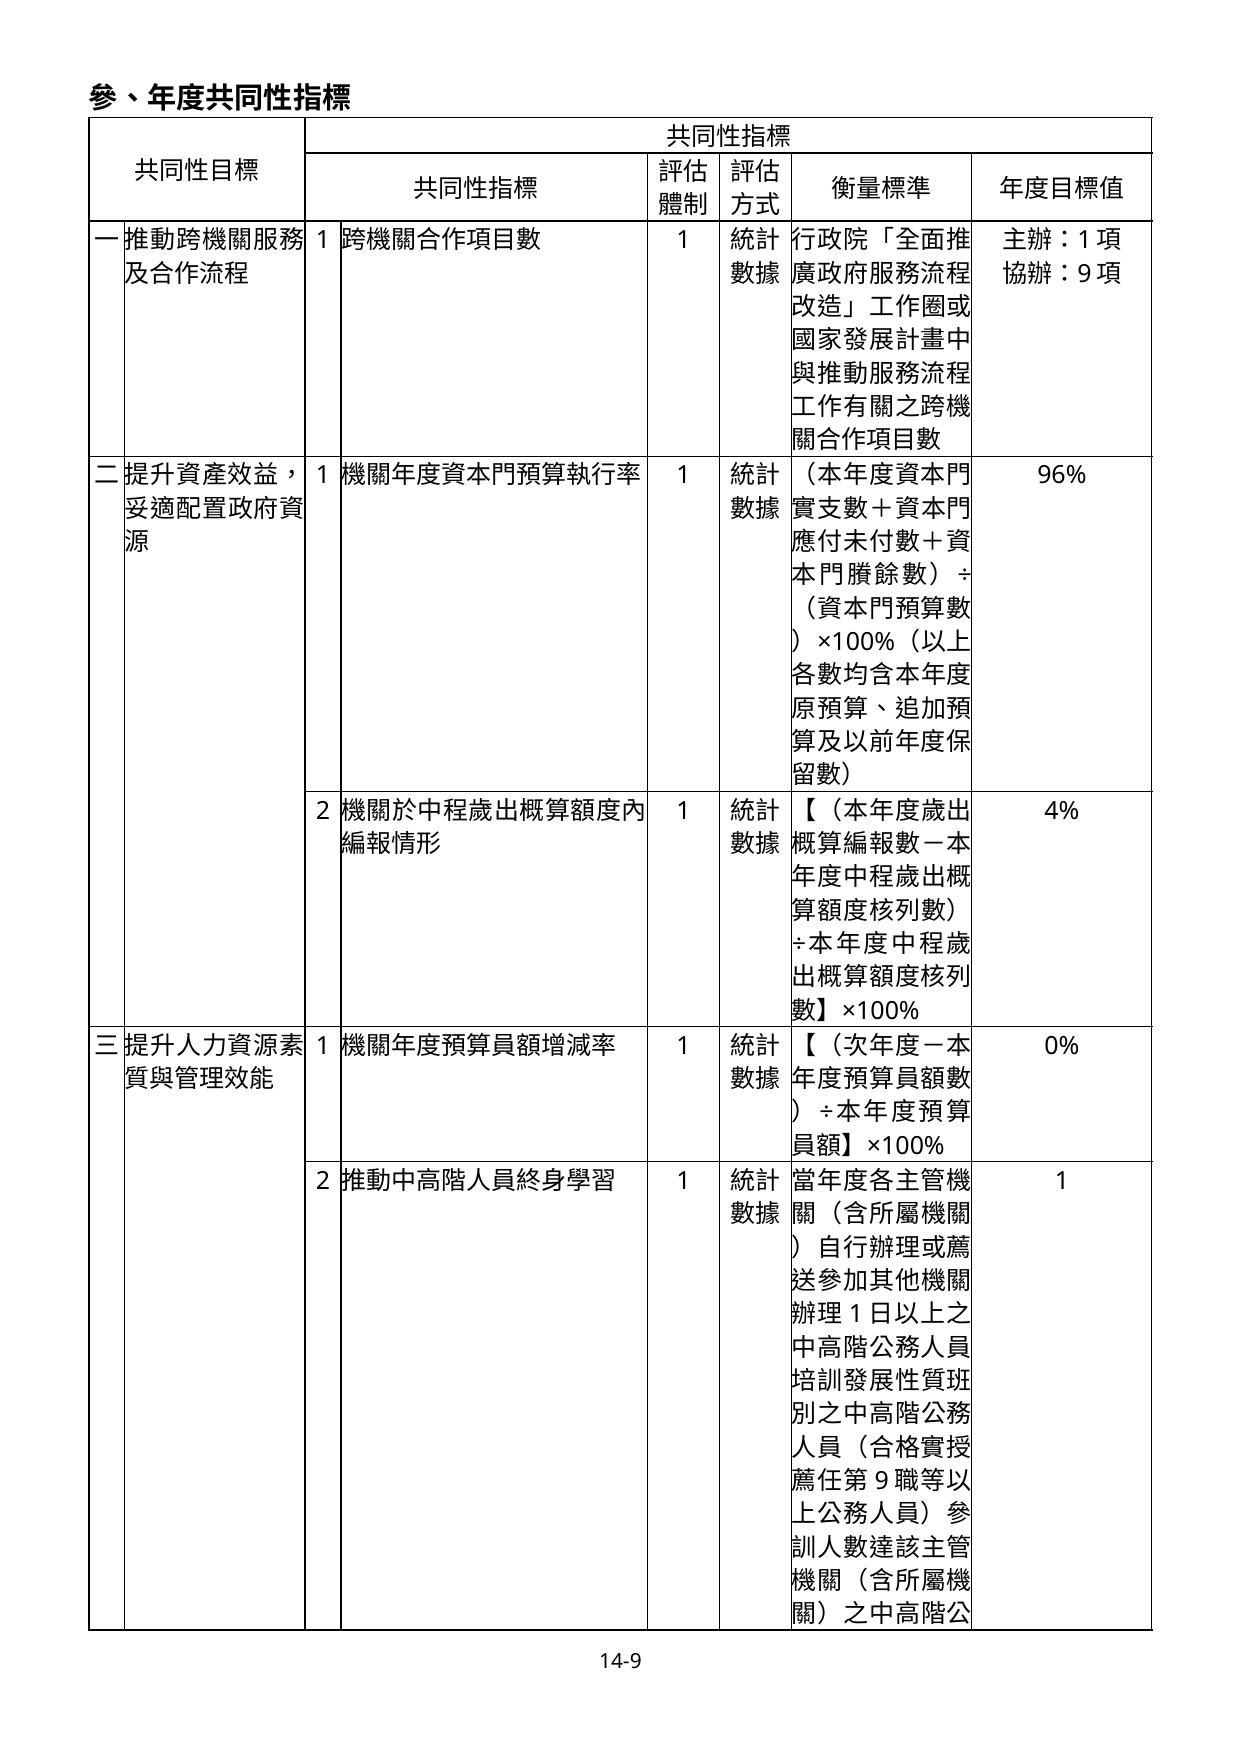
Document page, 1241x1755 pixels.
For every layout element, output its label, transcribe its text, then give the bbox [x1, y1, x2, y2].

table_cell 年度目標值 [972, 154, 1151, 220]
table_cell 4% [972, 792, 1151, 1026]
table_cell 推動跨機關服務及合作流程 [125, 222, 304, 456]
table_cell 1 [306, 1027, 340, 1161]
table_cell 統計數據 [720, 1162, 791, 1629]
table_cell 一 [90, 222, 124, 456]
table_cell 1 [648, 222, 719, 456]
table_cell 機關於中程歲出概算額度內編報情形 [342, 792, 647, 1026]
table_cell 1 [648, 457, 719, 791]
table_cell 【（次年度－本年度預算員額數）÷本年度預算員額】×100% [792, 1027, 971, 1161]
table_cell 1 [972, 1162, 1151, 1629]
table_cell 統計數據 [720, 792, 791, 1026]
table_cell 提升人力資源素質與管理效能 [125, 1027, 304, 1629]
table_cell 1 [306, 457, 340, 791]
table_cell 機關年度預算員額增減率 [342, 1027, 647, 1161]
table_cell 0% [972, 1027, 1151, 1161]
text 參、年度共同性指標 [89, 75, 1152, 117]
table_cell 衡量標準 [792, 154, 971, 220]
table_cell 提升資產效益，妥適配置政府資源 [125, 457, 304, 1026]
table_cell 共同性指標 [306, 154, 647, 220]
table_cell 推動中高階人員終身學習 [342, 1162, 647, 1629]
table_cell 跨機關合作項目數 [342, 222, 647, 456]
table_cell 當年度各主管機關（含所屬機關）自行辦理或薦送參加其他機關辦理1日以上之中高階公務人員培訓發展性質班別之中高階公務人員（合格實授薦任第9職等以上公務人員）參訓人數達該主管機關（含所屬機關）之中高階公 [792, 1162, 971, 1629]
table_cell 1 [306, 222, 340, 456]
table_header 共同性指標 [306, 118, 1151, 152]
table_cell 主辦：1項 協辦：9項 [972, 222, 1151, 456]
table_cell 1 [648, 1162, 719, 1629]
table_cell （本年度資本門實支數＋資本門應付未付數＋資本門賸餘數）÷（資本門預算數）×100%（以上各數均含本年度原預算、追加預算及以前年度保留數） [792, 457, 971, 791]
table_cell 2 [306, 1162, 340, 1629]
table_cell 統計數據 [720, 222, 791, 456]
table_cell 統計數據 [720, 1027, 791, 1161]
table_cell 96% [972, 457, 1151, 791]
table_cell 二 [90, 457, 124, 1026]
table_cell 1 [648, 1027, 719, 1161]
table_cell 1 [648, 792, 719, 1026]
table_cell 統計數據 [720, 457, 791, 791]
table_cell 【（本年度歲出概算編報數－本年度中程歲出概算額度核列數）÷本年度中程歲出概算額度核列數】×100% [792, 792, 971, 1026]
table_cell 評估 方式 [720, 154, 791, 220]
table_header 共同性目標 [90, 118, 304, 220]
table_cell 評估 體制 [648, 154, 719, 220]
table_cell 三 [90, 1027, 124, 1629]
table_cell 行政院「全面推廣政府服務流程改造」工作圈或國家發展計畫中與推動服務流程工作有關之跨機關合作項目數 [792, 222, 971, 456]
table_cell 機關年度資本門預算執行率 [342, 457, 647, 791]
table_cell 2 [306, 792, 340, 1026]
